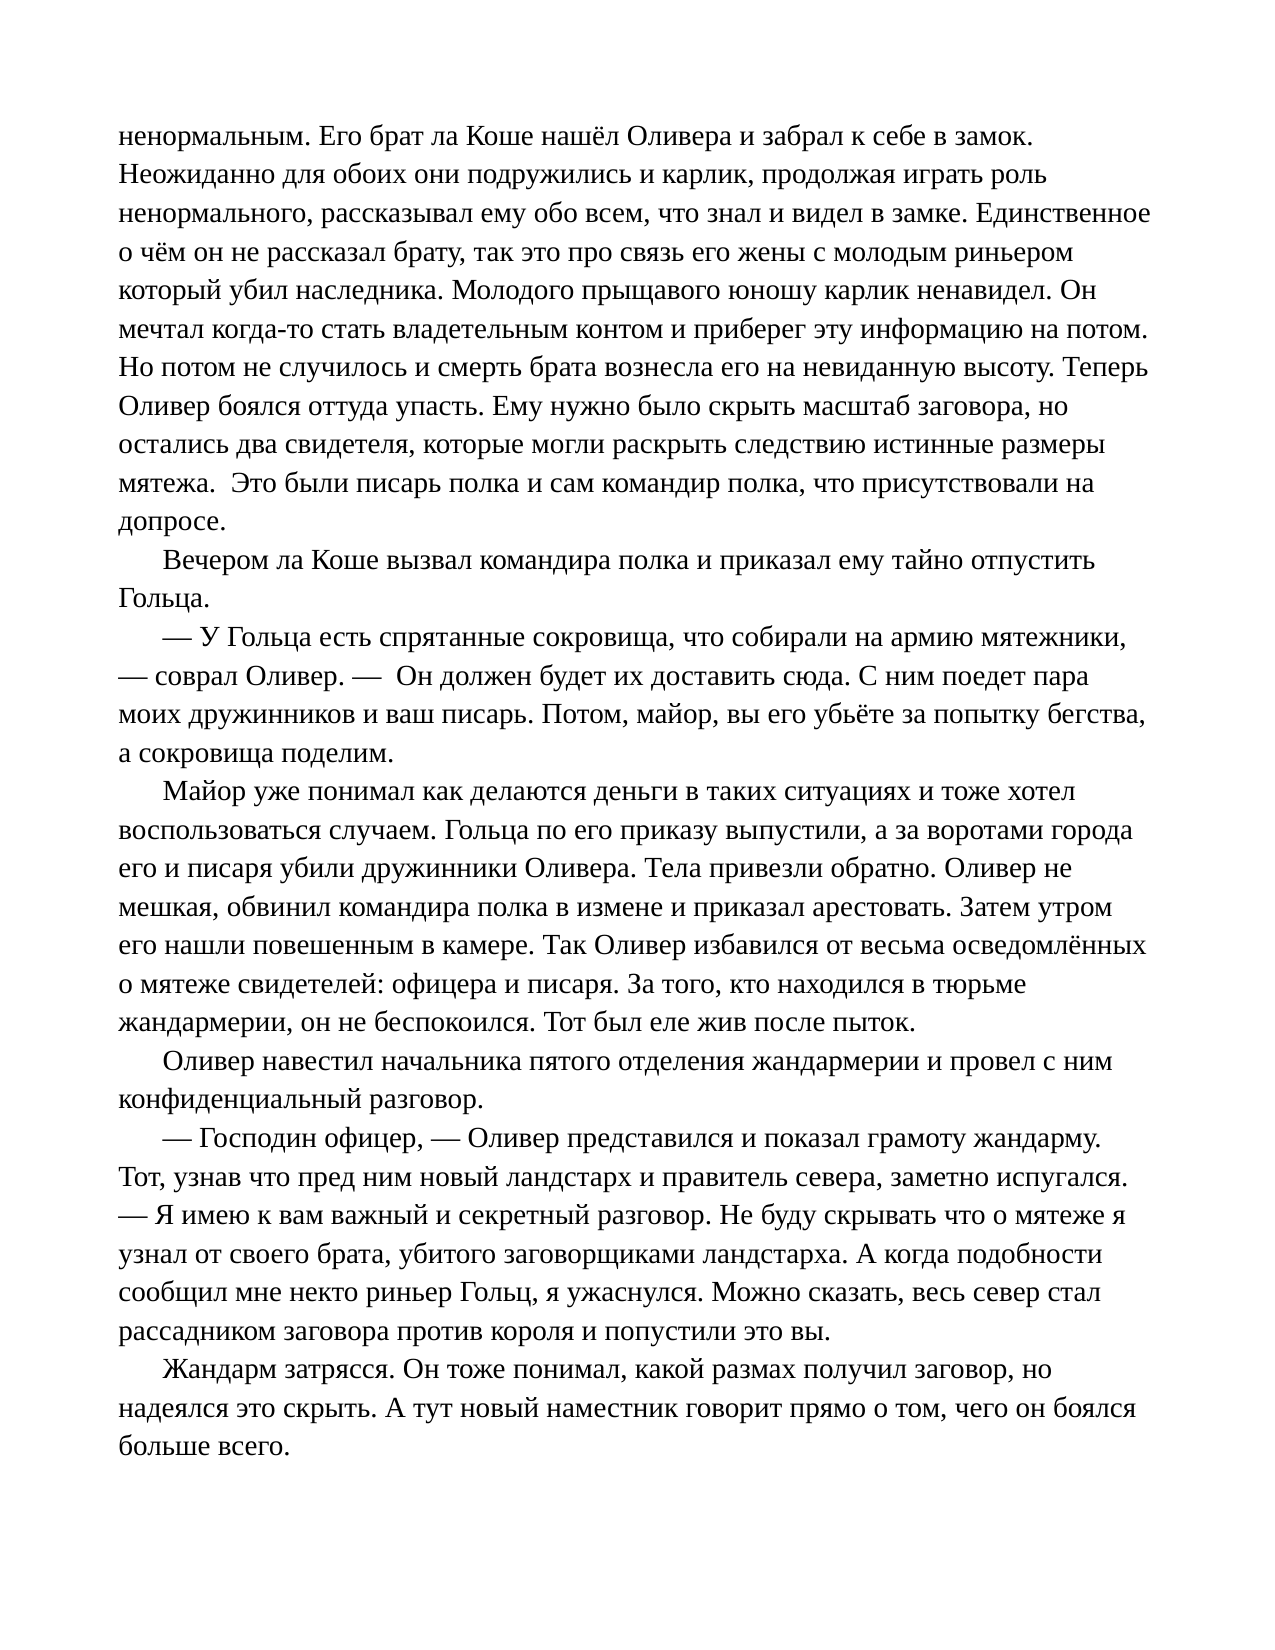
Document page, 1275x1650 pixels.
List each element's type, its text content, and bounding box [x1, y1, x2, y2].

text — Господин офицер, — Оливер представился и показал грамоту жандарму. Тот, узнав что пред ним новый ландстарх и правитель севера, заметно испугался. — Я имею к вам важный и секретный разговор. Не буду скрывать что о мятеже я узнал от своего брата, убитого заговорщиками ландстарха. А когда подобности сообщил мне некто риньер Гольц, я ужаснулся. Можно сказать, весь север стал рассадником заговора против короля и попустили это вы. [118, 1120, 1157, 1346]
text Оливер навестил начальника пятого отделения жандармерии и провел с ним конфиденциальный разговор. [118, 1043, 1157, 1115]
text Жандарм затрясся. Он тоже понимал, какой размах получил заговор, но надеялся это скрыть. А тут новый наместник говорит прямо о том, чего он боялся больше всего. [118, 1351, 1157, 1462]
text Вечером ла Коше вызвал командира полка и приказал ему тайно отпустить Гольца. [118, 542, 1157, 614]
text ненормальным. Его брат ла Коше нашёл Оливера и забрал к себе в замок. Неожиданно для обоих они подружились и карлик, продолжая играть роль ненормального, рассказывал ему обо всем, что знал и видел в замке. Единственное о чём он не рассказал брату, так это про связь его жены с молодым риньером который убил наследника. Молодого прыщавого юношу карлик ненавидел. Он мечтал когда-то стать владетельным контом и приберег эту информацию на потом. Но потом не случилось и смерть брата вознесла его на невиданную высоту. Теперь Оливер боялся оттуда упасть. Ему нужно было скрыть масштаб заговора, но остались два свидетеля, которые могли раскрыть следствию истинные размеры мятежа. Это были писарь полка и сам командир полка, что присутствовали на допросе. [118, 118, 1157, 537]
text Майор уже понимал как делаются деньги в таких ситуациях и тоже хотел воспользоваться случаем. Гольца по его приказу выпустили, а за воротами города его и писаря убили дружинники Оливера. Тела привезли обратно. Оливер не мешкая, обвинил командира полка в измене и приказал арестовать. Затем утром его нашли повешенным в камере. Так Оливер избавился от весьма осведомлённых о мятеже свидетелей: офицера и писаря. За того, кто находился в тюрьме жандармерии, он не беспокоился. Тот был еле жив после пыток. [118, 773, 1157, 1038]
text — У Гольца есть спрятанные сокровища, что собирали на армию мятежники, — соврал Оливер. — Он должен будет их доставить сюда. С ним поедет пара моих дружинников и ваш писарь. Потом, майор, вы его убьёте за попытку бегства, а сокровища поделим. [118, 619, 1157, 768]
